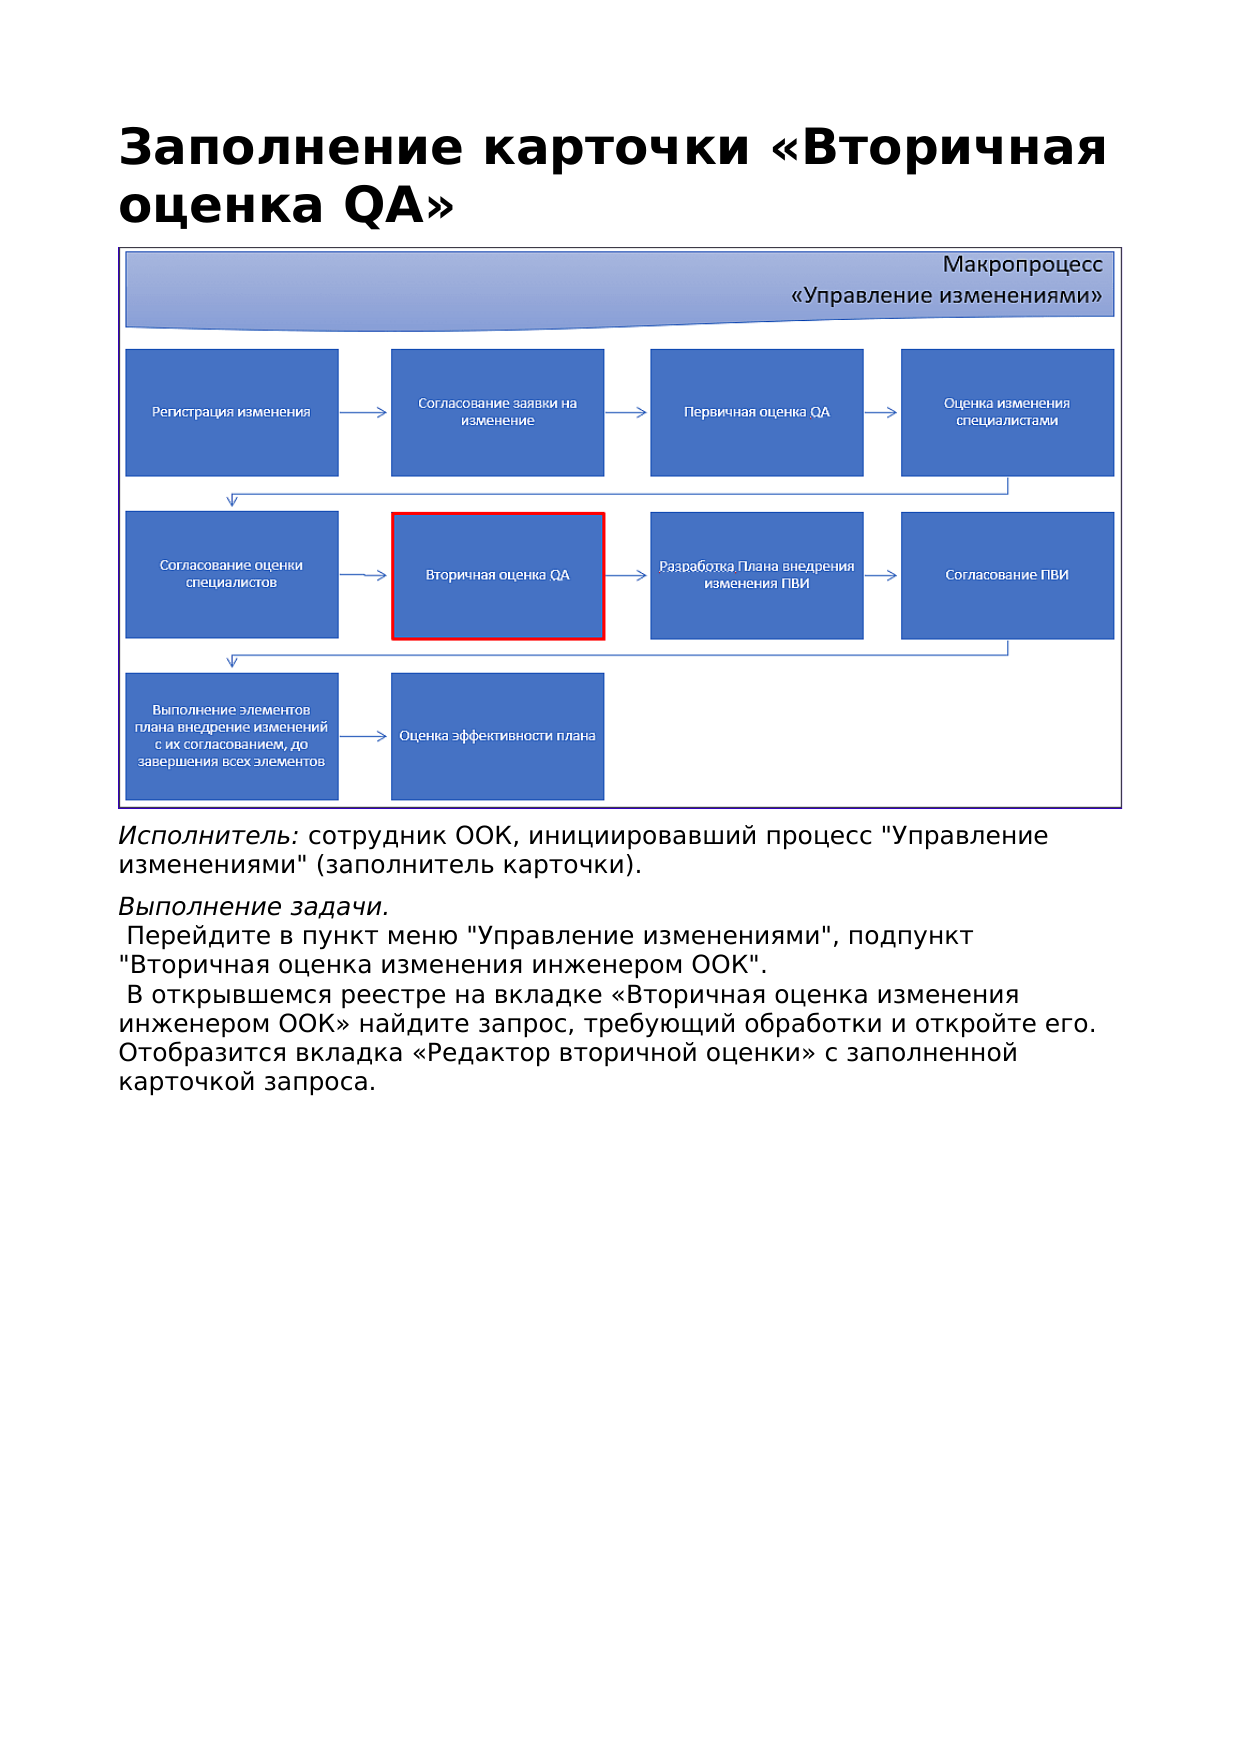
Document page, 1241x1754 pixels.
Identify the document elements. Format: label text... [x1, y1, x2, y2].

subtitle Заполнение карточки «Вторичная оценка QA» [118, 118, 1122, 234]
text Исполнитель: сотрудник ООК, инициировавший процесс "Управление изменениями" (заполнитель карточки). [118, 821, 1122, 880]
picture [118, 247, 1123, 809]
text Выполнение задачи. Перейдите в пункт меню "Управление изменениями", подпункт "Вторичная оценка изменения инженером ООК". В открывшемся реестре на вкладке «Вторичная оценка изменения инженером ООК» найдите запрос, требующий обработки и откройте его. Отобразится вкладка «Редактор вторичной оценки» с заполненной карточкой запроса. [118, 892, 1122, 1096]
